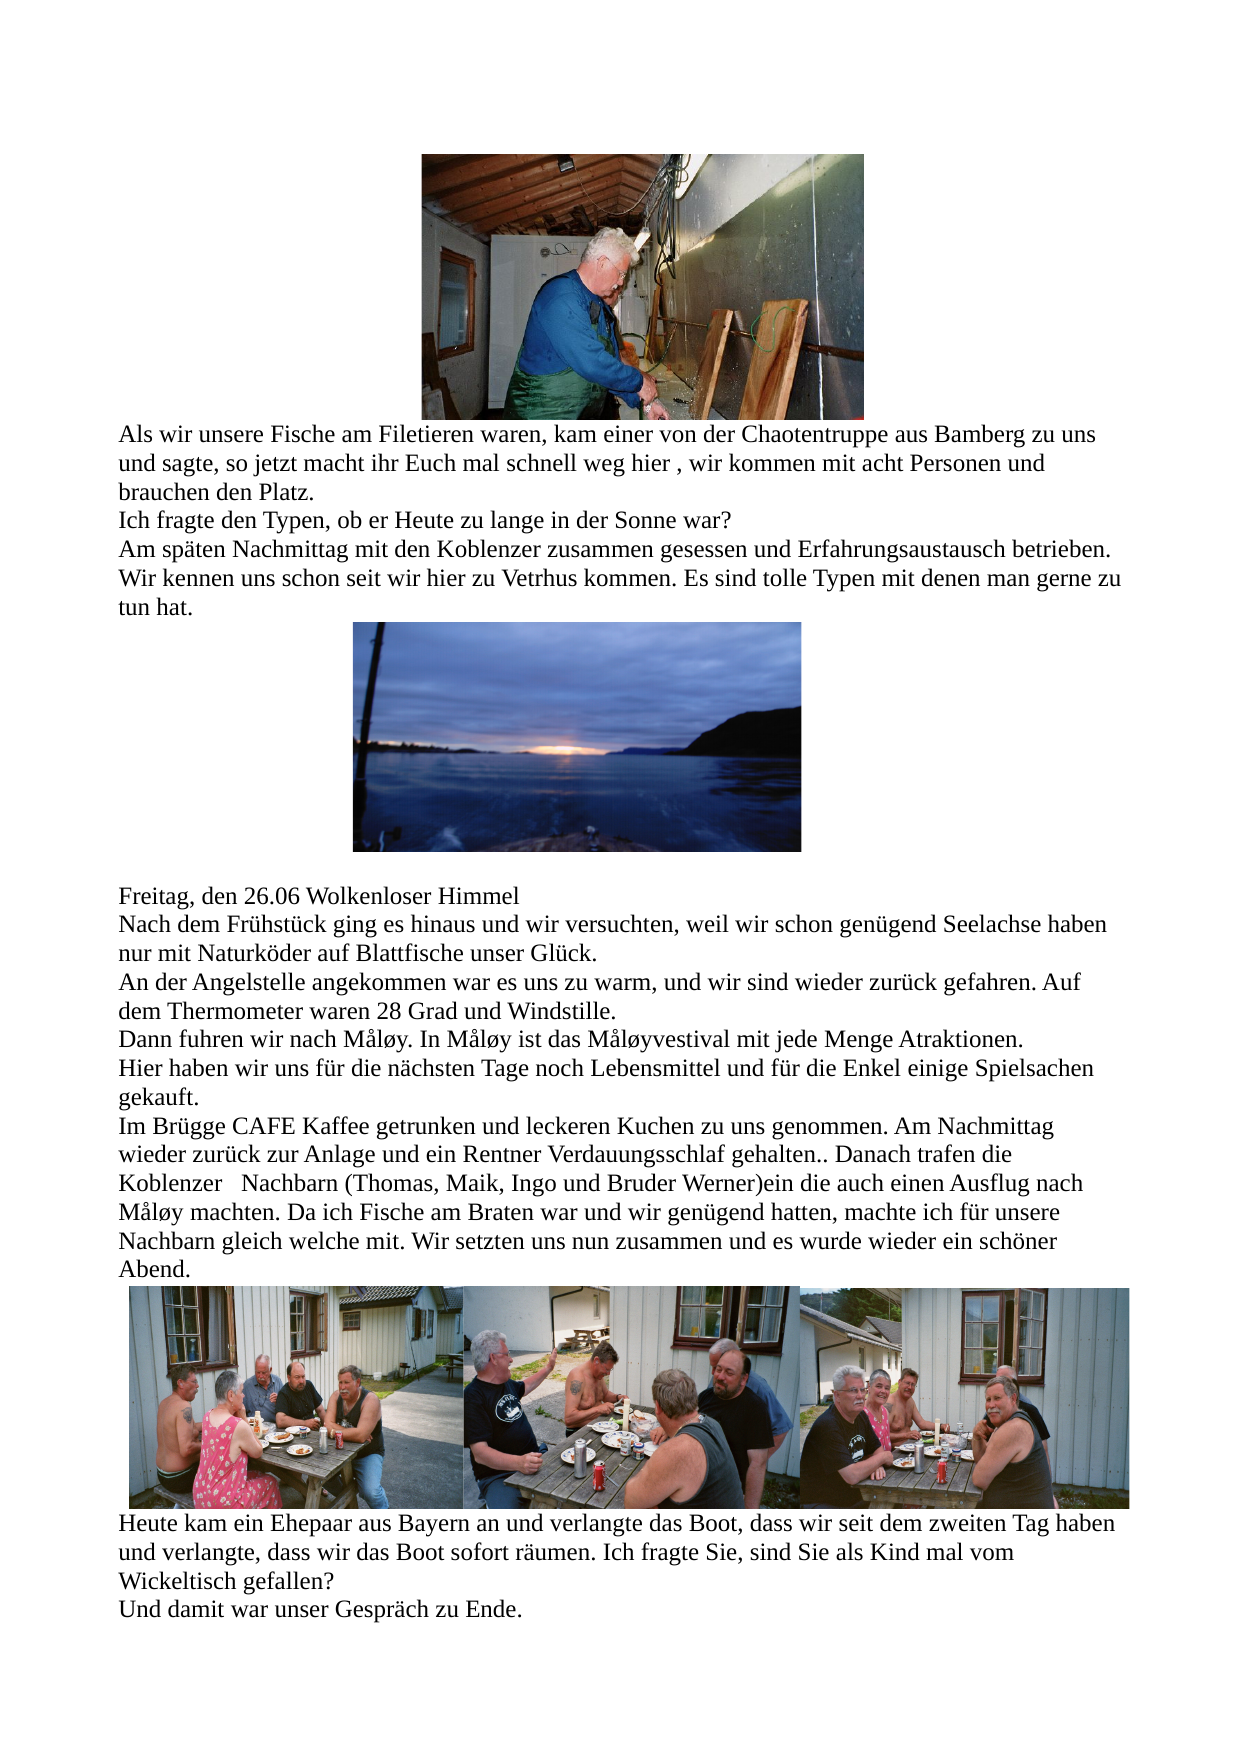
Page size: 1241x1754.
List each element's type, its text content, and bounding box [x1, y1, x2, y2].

text Am späten Nachmittag mit den Koblenzer zusammen gesessen und Erfahrungsaustausch betrieben. [118, 534, 1122, 563]
text Hier haben wir uns für die nächsten Tage noch Lebensmittel und für die Enkel einige Spielsachen gekauft. [118, 1053, 1122, 1111]
text Freitag, den 26.06 Wolkenloser Himmel [118, 881, 1122, 909]
picture [421, 154, 864, 420]
text Nachbarn gleich welche mit. Wir setzten uns nun zusammen und es wurde wieder ein schöner Abend. [118, 1226, 1122, 1283]
text Und damit war unser Gespräch zu Ende. [118, 1594, 1122, 1623]
text Nach dem Frühstück ging es hinaus und wir versuchten, weil wir schon genügend Seelachse haben nur mit Naturköder auf Blattfische unser Glück. [118, 909, 1122, 967]
picture [129, 1286, 1130, 1509]
text Heute kam ein Ehepaar aus Bayern an und verlangte das Boot, dass wir seit dem zweiten Tag haben und verlangte, dass wir das Boot sofort räumen. Ich fragte Sie, sind Sie als Kind mal vom Wickeltisch gefallen? [118, 1283, 1122, 1594]
text Als wir unsere Fische am Filetieren waren, kam einer von der Chaotentruppe aus Bamberg zu uns und sagte, so jetzt macht ihr Euch mal schnell weg hier , wir kommen mit acht Personen und brauchen den Platz. [118, 147, 1122, 505]
text Dann fuhren wir nach Måløy. In Måløy ist das Måløyvestival mit jede Menge Atraktionen. [118, 1024, 1122, 1053]
picture [352, 622, 802, 852]
text Im Brügge CAFE Kaffee getrunken und leckeren Kuchen zu uns genommen. Am Nachmittag wieder zurück zur Anlage und ein Rentner Verdauungsschlaf gehalten.. Danach trafen die Koblenzer Nachbarn (Thomas, Maik, Ingo und Bruder Werner)ein die auch einen Ausflug nach Måløy machten. Da ich Fische am Braten war und wir genügend hatten, machte ich für unsere [118, 1111, 1122, 1226]
text Ich fragte den Typen, ob er Heute zu lange in der Sonne war? [118, 505, 1122, 534]
text Wir kennen uns schon seit wir hier zu Vetrhus kommen. Es sind tolle Typen mit denen man gerne zu tun hat. [118, 563, 1122, 620]
text An der Angelstelle angekommen war es uns zu warm, und wir sind wieder zurück gefahren. Auf dem Thermometer waren 28 Grad und Windstille. [118, 967, 1122, 1024]
